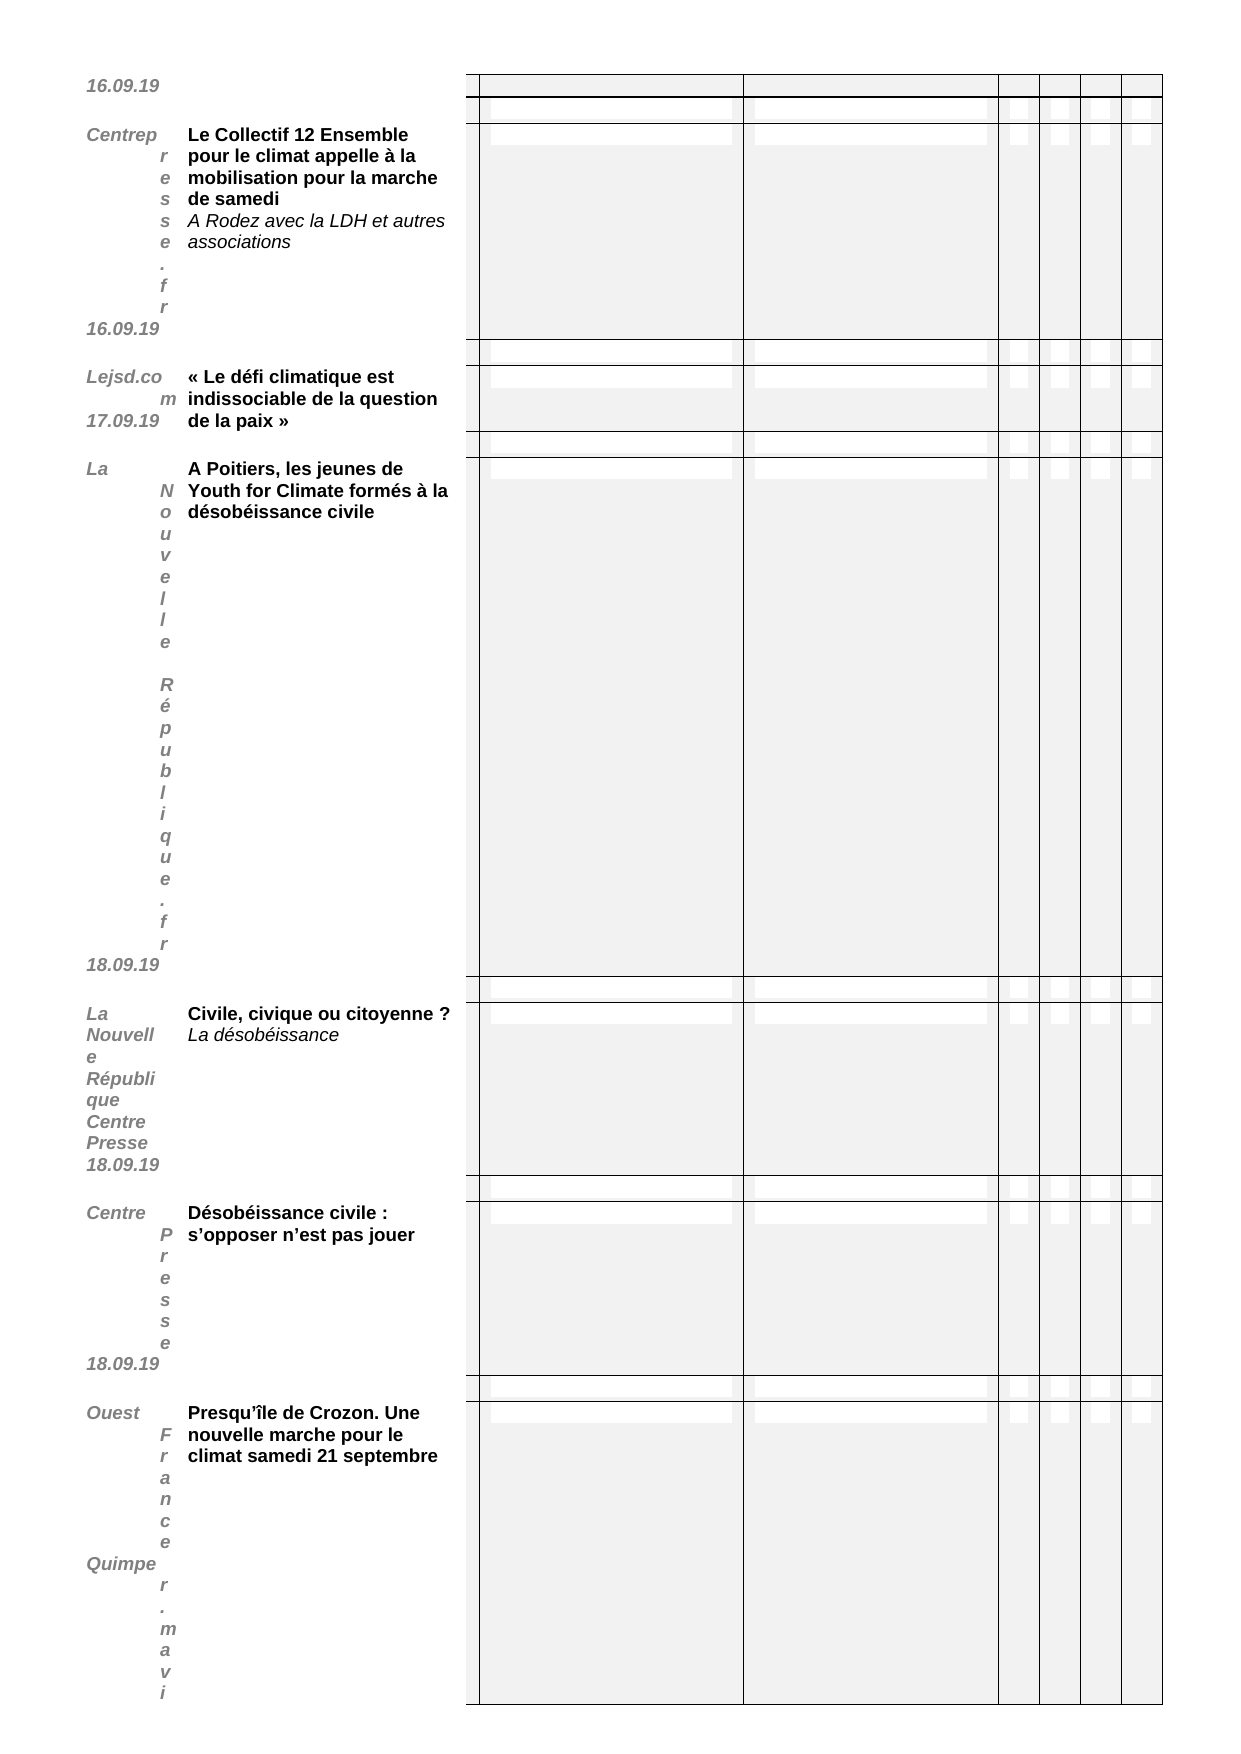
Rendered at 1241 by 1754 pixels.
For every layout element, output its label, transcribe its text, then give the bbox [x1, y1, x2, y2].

table_cell Civile, civique ou citoyenne ? La désobéissance [176, 1002, 466, 1175]
table_cell [1081, 458, 1121, 976]
table_cell [744, 366, 998, 431]
table_cell [744, 124, 998, 339]
table_cell [744, 1003, 998, 1175]
table_cell [176, 1175, 466, 1201]
table_cell [999, 124, 1039, 339]
table_cell [744, 1376, 998, 1401]
table_cell [1081, 1376, 1121, 1401]
table_cell [999, 1176, 1039, 1201]
table_cell [466, 458, 479, 976]
table_cell [75, 1375, 176, 1401]
table_cell [480, 75, 743, 96]
table_cell [999, 432, 1039, 457]
table_cell [1040, 75, 1080, 96]
table_cell [480, 432, 743, 457]
table_cell [1122, 458, 1162, 976]
table_cell [480, 458, 743, 976]
table_cell Centrepresse.fr 16.09.19 [165, 123, 176, 339]
table_cell [1122, 366, 1162, 431]
table_cell [480, 1003, 743, 1175]
table_cell [480, 1202, 743, 1375]
table_cell [1040, 340, 1080, 365]
table_cell [480, 1376, 743, 1401]
table_cell [466, 75, 479, 96]
table_cell [999, 1402, 1039, 1704]
table_cell La Nouvelle République.fr 18.09.19 [75, 457, 176, 976]
table_cell [1040, 458, 1080, 976]
table_cell [999, 366, 1039, 431]
table_cell [744, 977, 998, 1002]
table_cell [1122, 977, 1162, 1002]
table_cell [744, 432, 998, 457]
table_cell [1122, 98, 1162, 122]
table_cell [480, 366, 743, 431]
table_cell [466, 977, 479, 1002]
table_cell [744, 1402, 998, 1704]
table_cell [999, 1202, 1039, 1375]
table_cell [1081, 1202, 1121, 1375]
table_cell [1040, 432, 1080, 457]
table_cell [1040, 1376, 1080, 1401]
table_cell [466, 1176, 479, 1201]
table_cell [480, 1176, 743, 1201]
table_cell [1122, 1176, 1162, 1201]
table_cell [744, 458, 998, 976]
table_cell [1081, 977, 1121, 1002]
table_cell [176, 976, 466, 1002]
table_cell [999, 98, 1039, 122]
table_cell [1081, 98, 1121, 122]
table_cell [1040, 1003, 1080, 1175]
table_cell [1040, 1176, 1080, 1201]
table_cell [75, 976, 176, 1002]
table_cell [466, 432, 479, 457]
table_cell [1122, 124, 1162, 339]
table_cell [75, 339, 176, 365]
table_cell [75, 431, 176, 457]
table_cell [999, 340, 1039, 365]
table_cell [1081, 340, 1121, 365]
table_cell [176, 339, 466, 365]
table_cell [480, 977, 743, 1002]
table_cell [1040, 977, 1080, 1002]
table_cell [466, 366, 479, 431]
table_cell Le Collectif 12 Ensemble pour le climat appelle à la mobilisation pour la marche de samedi A Rodez avec la LDH et autres associations [176, 123, 466, 339]
table_cell [480, 124, 743, 339]
table_cell [1081, 75, 1121, 96]
table_cell [1081, 432, 1121, 457]
table_cell Lejsd.com 17.09.19 [75, 365, 176, 431]
table_cell [744, 1176, 998, 1201]
table_cell A Poitiers, les jeunes de Youth for Climate formés à la désobéissance civile [176, 457, 466, 976]
table_cell [466, 1003, 479, 1175]
table_cell [744, 340, 998, 365]
table_cell [1122, 432, 1162, 457]
table_cell [999, 458, 1039, 976]
table_cell Presqu’île de Crozon. Une nouvelle marche pour le climat samedi 21 septembre [176, 1401, 466, 1704]
table_cell [1122, 1202, 1162, 1375]
table_cell [1122, 340, 1162, 365]
table_cell [1040, 124, 1080, 339]
table_cell [466, 340, 479, 365]
table_cell [999, 977, 1039, 1002]
table_cell Centrepresse.fr 16.09.19 [75, 123, 86, 339]
table_cell [480, 340, 743, 365]
table_cell [75, 1175, 176, 1201]
table_cell « Le défi climatique est indissociable de la question de la paix » [176, 365, 466, 431]
table_cell [1122, 1402, 1162, 1704]
table_cell [999, 1376, 1039, 1401]
table_cell [1122, 1003, 1162, 1175]
table_cell [466, 1202, 479, 1375]
table_cell [744, 1202, 998, 1375]
table_cell Centre Presse 18.09.19 [75, 1201, 176, 1375]
table_cell [1081, 366, 1121, 431]
table_cell [466, 1402, 479, 1704]
table_cell [480, 98, 743, 122]
table_cell [176, 96, 466, 122]
table_cell [1040, 1202, 1080, 1375]
table_cell Ouest France Quimper.mavi [75, 1401, 176, 1704]
table_cell [1040, 366, 1080, 431]
table_cell [1122, 1376, 1162, 1401]
table_cell [466, 98, 479, 122]
table_cell [466, 124, 479, 339]
table_cell [1040, 1402, 1080, 1704]
table_cell [176, 1375, 466, 1401]
table_cell [1122, 75, 1162, 96]
table_cell La Nouvelle République Centre Presse 18.09.19 [75, 1002, 176, 1175]
table_cell [1081, 1402, 1121, 1704]
table_cell [744, 98, 998, 122]
table_cell [176, 74, 466, 96]
table_cell [1081, 124, 1121, 339]
table_cell [466, 1376, 479, 1401]
table_cell [999, 1003, 1039, 1175]
table_cell [1081, 1003, 1121, 1175]
table_cell [1081, 1176, 1121, 1201]
table_cell 16.09.19 [75, 74, 176, 96]
table_cell Désobéissance civile : s’opposer n’est pas jouer [176, 1201, 466, 1375]
table_cell [75, 96, 176, 122]
table_cell [1040, 98, 1080, 122]
table_cell [744, 75, 998, 96]
table_cell [480, 1402, 743, 1704]
table_cell [999, 75, 1039, 96]
table_cell [176, 431, 466, 457]
